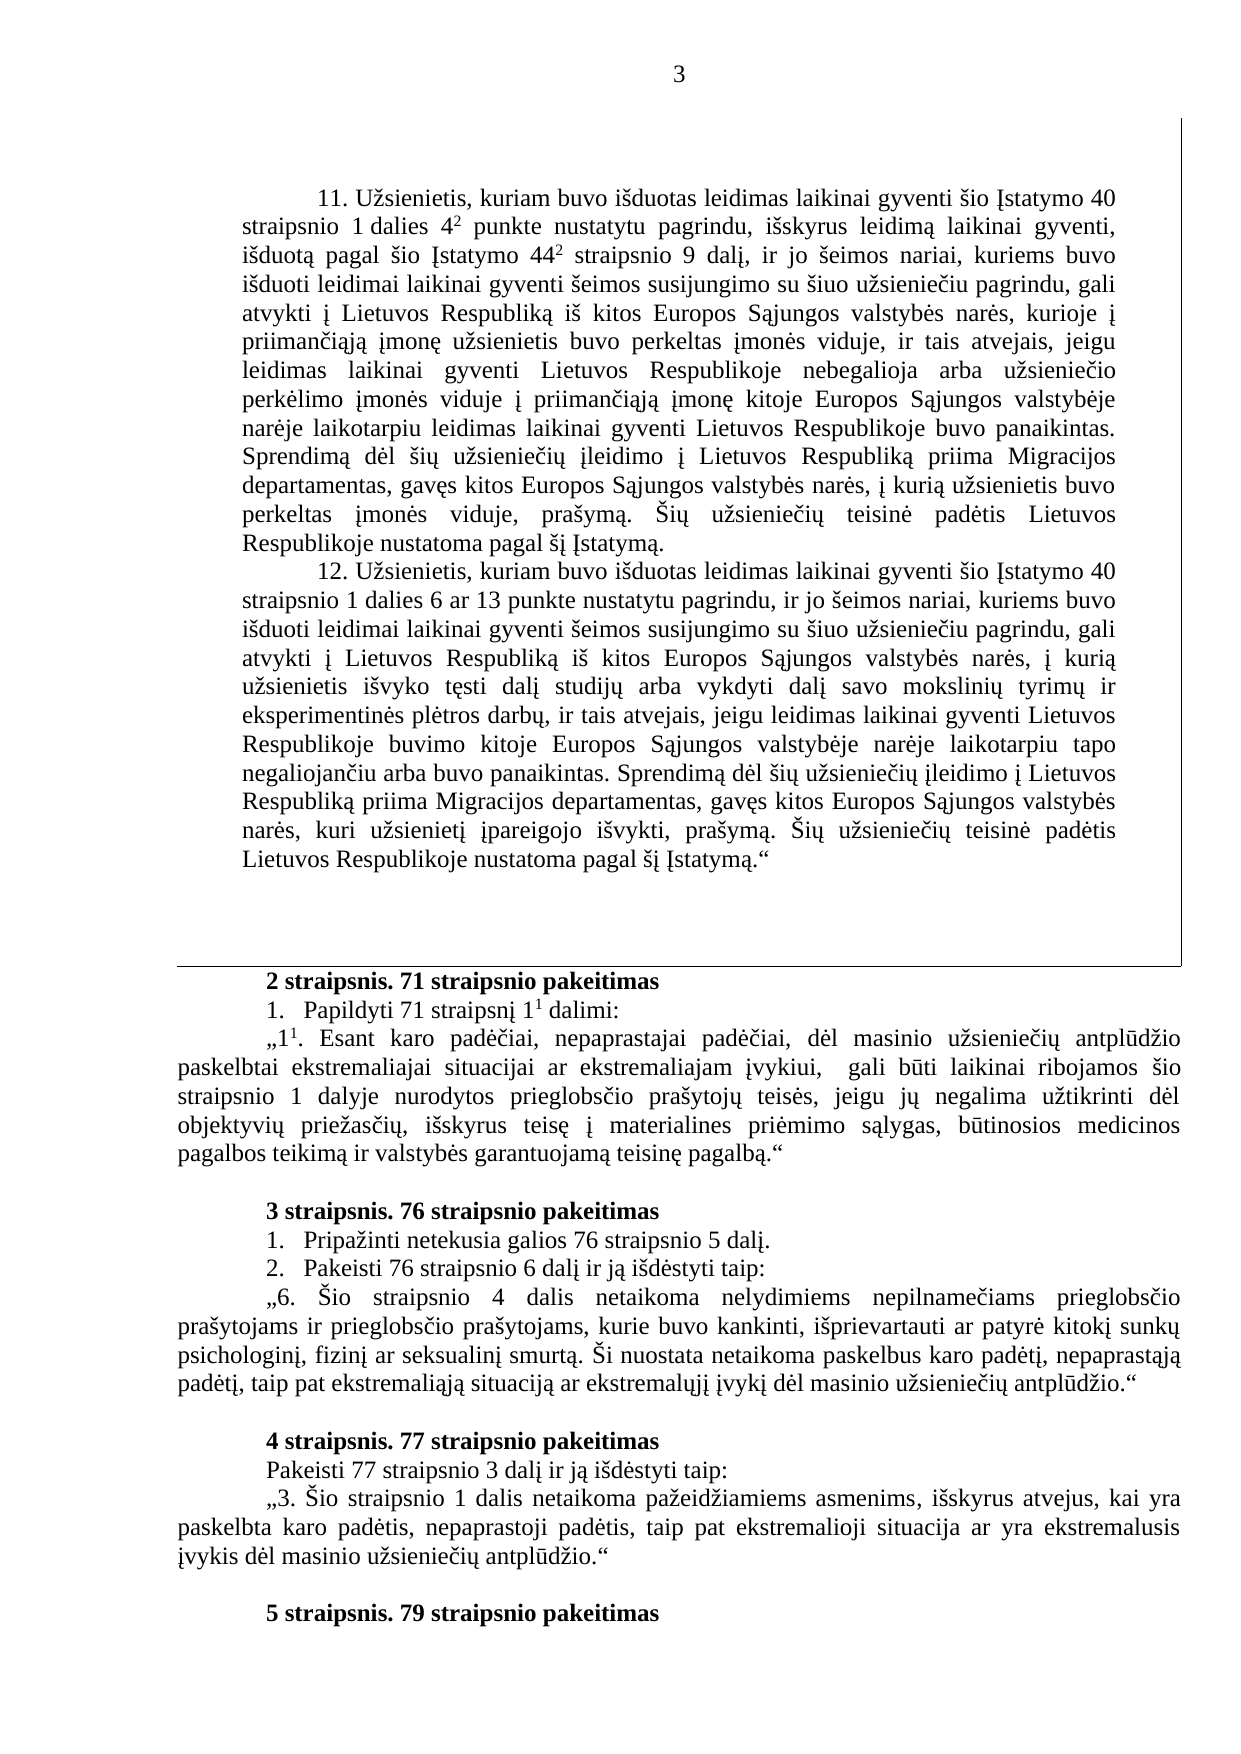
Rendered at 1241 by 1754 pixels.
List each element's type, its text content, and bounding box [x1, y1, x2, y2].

text 2. Pakeisti 76 straipsnio 6 dalį ir ją išdėstyti taip: [266, 1253, 1181, 1282]
text 3 straipsnis. 76 straipsnio pakeitimas [177, 1196, 1181, 1225]
text 5 straipsnis. 79 straipsnio pakeitimas [177, 1598, 1181, 1627]
text 11. Užsienietis, kuriam buvo išduotas leidimas laikinai gyventi šio Įstatymo 40 straipsnio 1 dalies 42 punkte nustatytu pagrindu, išskyrus leidimą laikinai gyventi, išduotą pagal šio Įstatymo 442 straipsnio 9 dalį, ir jo šeimos nariai, kuriems buvo išduoti leidimai laikinai gyventi šeimos susijungimo su šiuo užsieniečiu pagrindu, gali atvykti į Lietuvos Respubliką iš kitos Europos Sąjungos valstybės narės, kurioje į priimančiąją įmonę užsienietis buvo perkeltas įmonės viduje, ir tais atvejais, jeigu leidimas laikinai gyventi Lietuvos Respublikoje nebegalioja arba užsieniečio perkėlimo įmonės viduje į priimančiąją įmonę kitoje Europos Sąjungos valstybėje narėje laikotarpiu leidimas laikinai gyventi Lietuvos Respublikoje buvo panaikintas. Sprendimą dėl šių užsieniečių įleidimo į Lietuvos Respubliką priima Migracijos departamentas, gavęs kitos Europos Sąjungos valstybės narės, į kurią užsienietis buvo perkeltas įmonės viduje, prašymą. Šių užsieniečių teisinė padėtis Lietuvos Respublikoje nustatoma pagal šį Įstatymą. [177, 118, 1181, 556]
text 2 straipsnis. 71 straipsnio pakeitimas [177, 966, 1181, 995]
text „11. Esant karo padėčiai, nepaprastajai padėčiai, dėl masinio užsieniečių antplūdžio paskelbtai ekstremaliajai situacijai ar ekstremaliajam įvykiui, gali būti laikinai ribojamos šio straipsnio 1 dalyje nurodytos prieglobsčio prašytojų teisės, jeigu jų negalima užtikrinti dėl objektyvių priežasčių, išskyrus teisę į materialines priėmimo sąlygas, būtinosios medicinos pagalbos teikimą ir valstybės garantuojamą teisinę pagalbą.“ [177, 1023, 1181, 1167]
text „3. Šio straipsnio 1 dalis netaikoma pažeidžiamiems asmenims, išskyrus atvejus, kai yra paskelbta karo padėtis, nepaprastoji padėtis, taip pat ekstremalioji situacija ar yra ekstremalusis įvykis dėl masinio užsieniečių antplūdžio.“ [177, 1483, 1181, 1570]
text 12. Užsienietis, kuriam buvo išduotas leidimas laikinai gyventi šio Įstatymo 40 straipsnio 1 dalies 6 ar 13 punkte nustatytu pagrindu, ir jo šeimos nariai, kuriems buvo išduoti leidimai laikinai gyventi šeimos susijungimo su šiuo užsieniečiu pagrindu, gali atvykti į Lietuvos Respubliką iš kitos Europos Sąjungos valstybės narės, į kurią užsienietis išvyko tęsti dalį studijų arba vykdyti dalį savo mokslinių tyrimų ir eksperimentinės plėtros darbų, ir tais atvejais, jeigu leidimas laikinai gyventi Lietuvos Respublikoje buvimo kitoje Europos Sąjungos valstybėje narėje laikotarpiu tapo negaliojančiu arba buvo panaikintas. Sprendimą dėl šių užsieniečių įleidimo į Lietuvos Respubliką priima Migracijos departamentas, gavęs kitos Europos Sąjungos valstybės narės, kuri užsienietį įpareigojo išvykti, prašymą. Šių užsieniečių teisinė padėtis Lietuvos Respublikoje nustatoma pagal šį Įstatymą.“ [177, 556, 1181, 873]
text 4 straipsnis. 77 straipsnio pakeitimas [177, 1426, 1181, 1455]
text Pakeisti 77 straipsnio 3 dalį ir ją išdėstyti taip: [177, 1455, 1181, 1483]
text 1. Papildyti 71 straipsnį 11 dalimi: [266, 995, 1181, 1023]
text „6. Šio straipsnio 4 dalis netaikoma nelydimiems nepilnamečiams prieglobsčio prašytojams ir prieglobsčio prašytojams, kurie buvo kankinti, išprievartauti ar patyrė kitokį sunkų psichologinį, fizinį ar seksualinį smurtą. Ši nuostata netaikoma paskelbus karo padėtį, nepaprastąją padėtį, taip pat ekstremaliąją situaciją ar ekstremalųjį įvykį dėl masinio užsieniečių antplūdžio.“ [177, 1282, 1181, 1397]
text 1. Pripažinti netekusia galios 76 straipsnio 5 dalį. [266, 1225, 1181, 1253]
